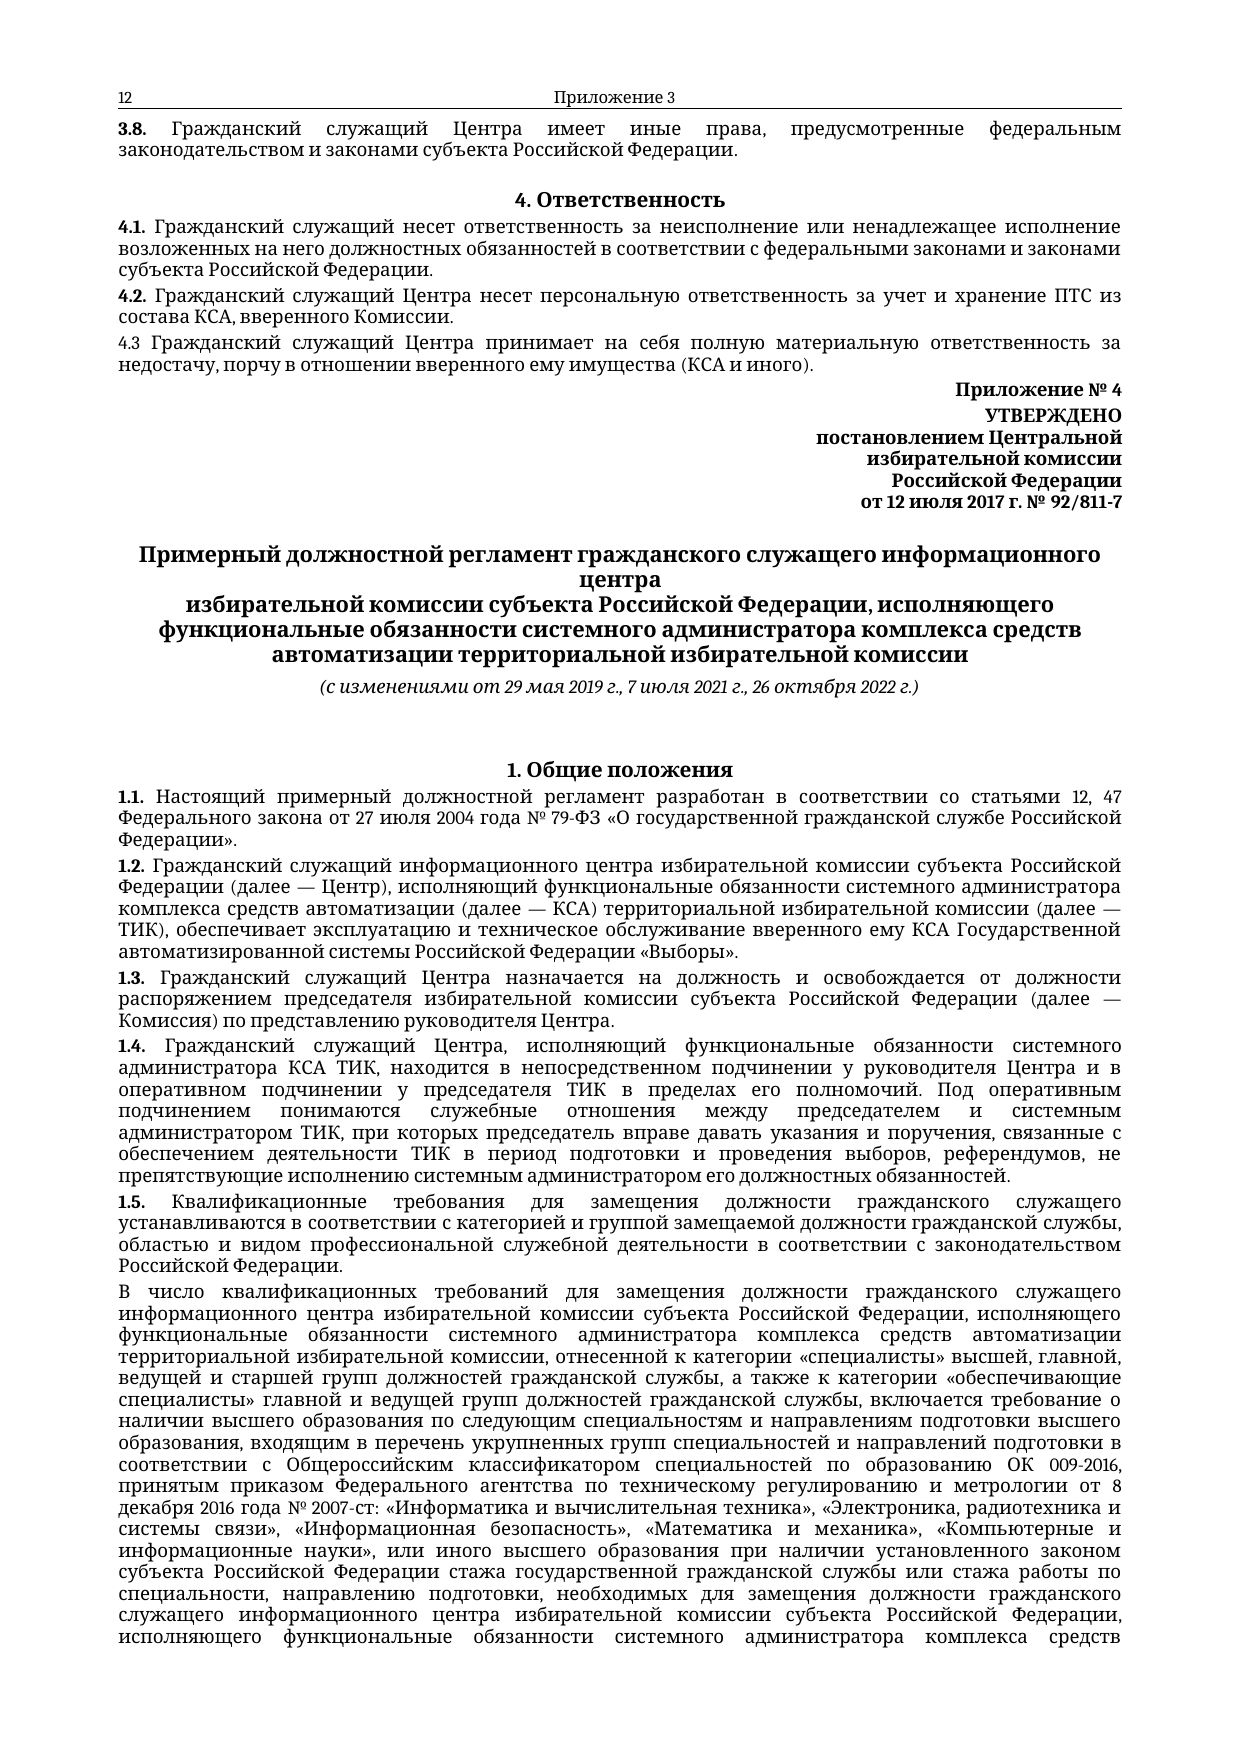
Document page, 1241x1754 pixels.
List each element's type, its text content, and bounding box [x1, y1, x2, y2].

text 3.8. Гражданский служащий Центра имеет иные права, предусмотренные федеральным законодательством и законами субъекта Российской Федерации. [118, 118, 1122, 161]
text Приложение № 4 [118, 380, 1122, 401]
subtitle 1. Общие положения [118, 758, 1122, 782]
subtitle Примерный должностной регламент гражданского служащего информационного центра избирательной комиссии субъекта Российской Федерации, исполняющего функциональные обязанности системного администратора комплекса средств автоматизации территориальной избирательной комиссии [118, 542, 1122, 668]
text 4.2. Гражданский служащий Центра несет персональную ответственность за учет и хранение ПТС из состава КСА, вверенного Комиссии. [118, 285, 1122, 328]
text (с изменениями от 29 мая 2019 г., 7 июля 2021 г., 26 октября 2022 г.) [130, 678, 1110, 697]
text 1.5. Квалификационные требования для замещения должности гражданского служащего устанавливаются в соответствии с категорией и группой замещаемой должности гражданской службы, областью и видом профессиональной служебной деятельности в соответствии с законодательством Российской Федерации. [118, 1191, 1122, 1277]
text В число квалификационных требований для замещения должности гражданского служащего информационного центра избирательной комиссии субъекта Российской Федерации, исполняющего функциональные обязанности системного администратора комплекса средств автоматизации территориальной избирательной комиссии, отнесенной к категории «специалисты» высшей, главной, ведущей и старшей групп должностей гражданской службы, а также к категории «обеспечивающие специалисты» главной и ведущей групп должностей гражданской службы, включается требование о наличии высшего образования по следующим специальностям и направлениям подготовки высшего образования, входящим в перечень укрупненных групп специальностей и направлений подготовки в соответствии с Общероссийским классификатором специальностей по образованию ОК 009-2016, принятым приказом Федерального агентства по техническому регулированию и метрологии от 8 декабря 2016 года № 2007-ст: «Информатика и вычислительная техника», «Электроника, радиотехника и системы связи», «Информационная безопасность», «Математика и механика», «Компьютерные и информационные науки», или иного высшего образования при наличии установленного законом субъекта Российской Федерации стажа государственной гражданской службы или стажа работы по специальности, направлению подготовки, необходимых для замещения должности гражданского служащего информационного центра избирательной комиссии субъекта Российской Федерации, исполняющего функциональные обязанности системного администратора комплекса средств [118, 1282, 1122, 1648]
text 1.1. Настоящий примерный должностной регламент разработан в соответствии со статьями 12, 47 Федерального закона от 27 июля 2004 года № 79-ФЗ «О государственной гражданской службе Российской Федерации». [118, 786, 1122, 851]
text 4.3 Гражданский служащий Центра принимает на себя полную материальную ответственность за недостачу, порчу в отношении вверенного ему имущества (КСА и иного). [118, 333, 1122, 376]
text 1.3. Гражданский служащий Центра назначается на должность и освобождается от должности распоряжением председателя избирательной комиссии субъекта Российской Федерации (далее — Комиссия) по представлению руководителя Центра. [118, 967, 1122, 1032]
text 1.2. Гражданский служащий информационного центра избирательной комиссии субъекта Российской Федерации (далее — Центр), исполняющий функциональные обязанности системного администратора комплекса средств автоматизации (далее — КСА) территориальной избирательной комиссии (далее — ТИК), обеспечивает эксплуатацию и техническое обслуживание вверенного ему КСА Государственной автоматизированной системы Российской Федерации «Выборы». [118, 855, 1122, 963]
subtitle 4. Ответственность [118, 188, 1122, 212]
text УТВЕРЖДЕНО постановлением Центральной избирательной комиссии Российской Федерации от 12 июля 2017 г. № 92/811-7 [118, 406, 1122, 513]
text 4.1. Гражданский служащий несет ответственность за неисполнение или ненадлежащее исполнение возложенных на него должностных обязанностей в соответствии с федеральными законами и законами субъекта Российской Федерации. [118, 216, 1122, 281]
text 1.4. Гражданский служащий Центра, исполняющий функциональные обязанности системного администратора КСА ТИК, находится в непосредственном подчинении у руководителя Центра и в оперативном подчинении у председателя ТИК в пределах его полномочий. Под оперативным подчинением понимаются служебные отношения между председателем и системным администратором ТИК, при которых председатель вправе давать указания и поручения, связанные с обеспечением деятельности ТИК в период подготовки и проведения выборов, референдумов, не препятствующие исполнению системным администратором его должностных обязанностей. [118, 1036, 1122, 1187]
